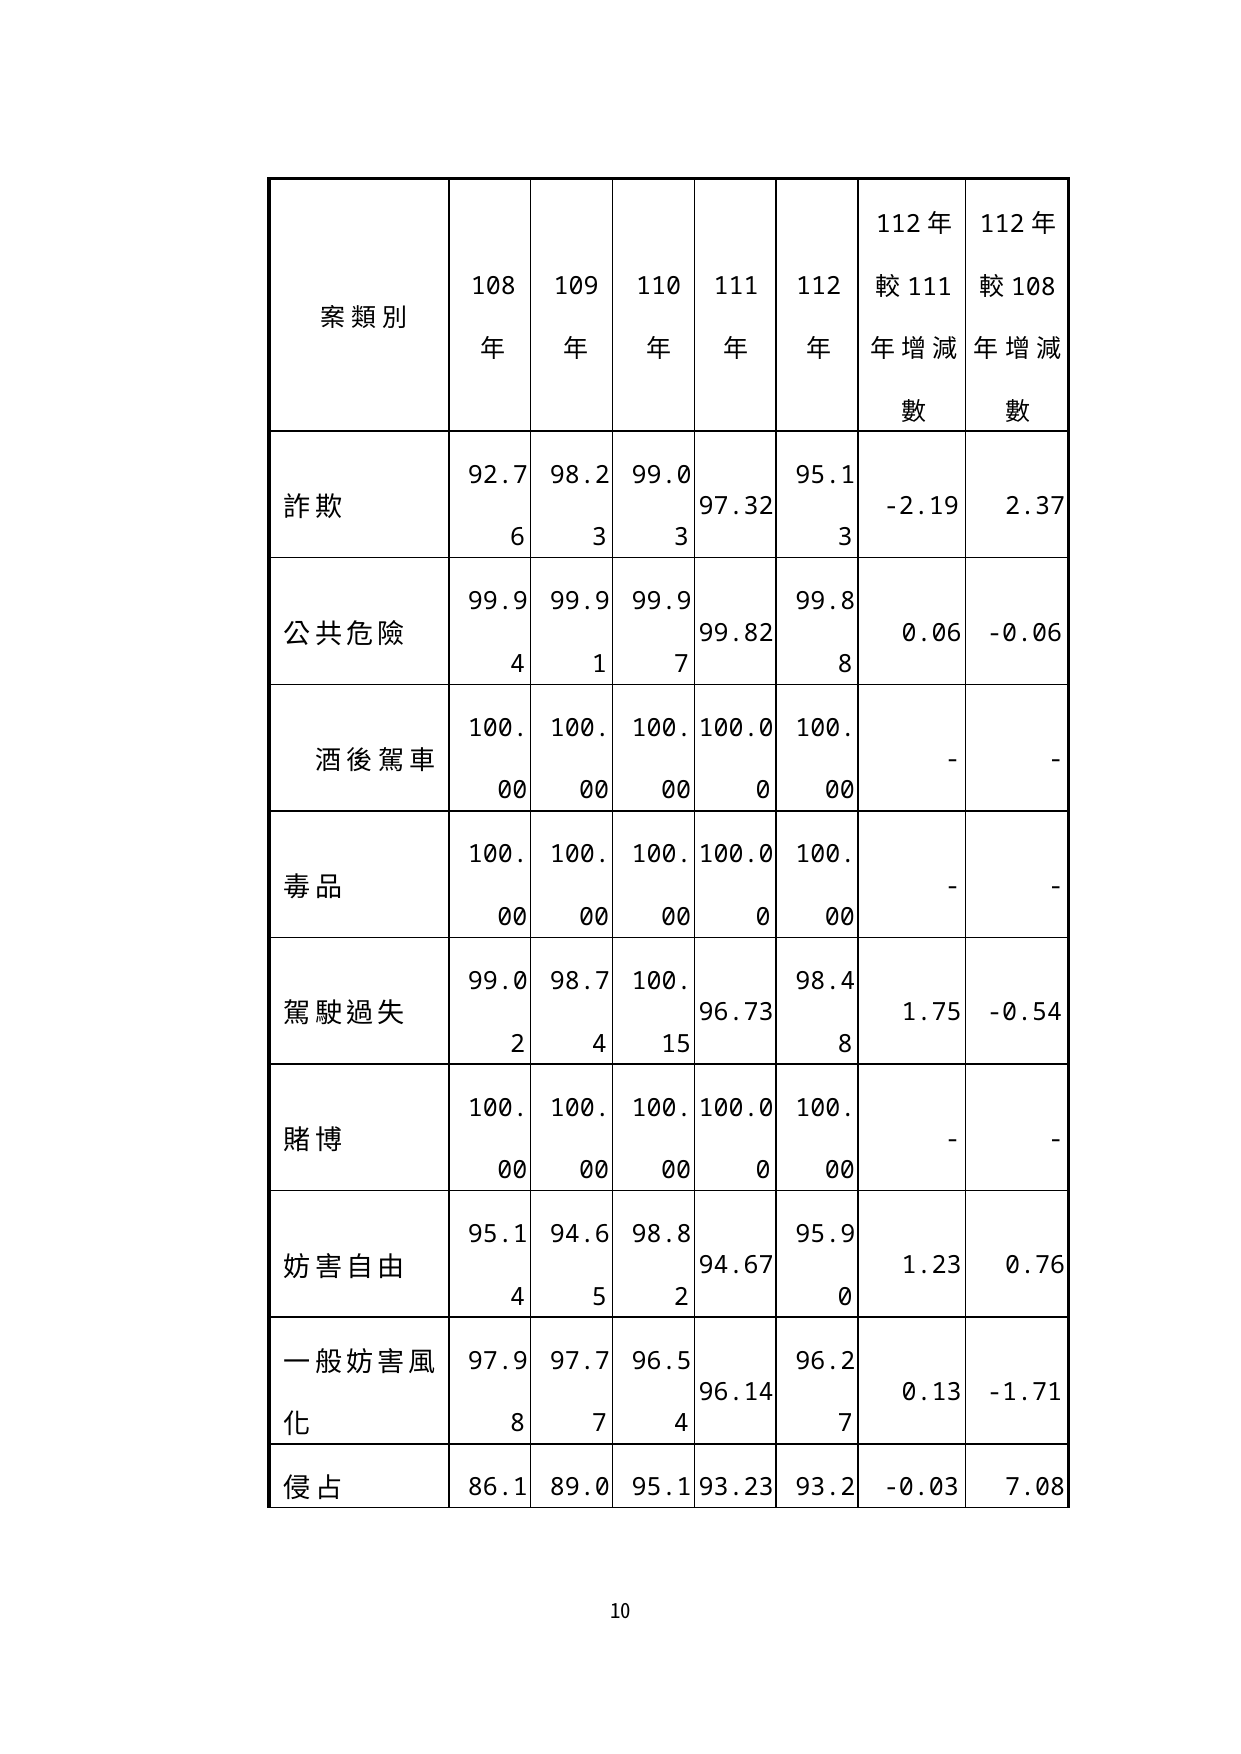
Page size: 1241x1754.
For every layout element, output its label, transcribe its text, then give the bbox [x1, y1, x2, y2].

table_cell 99.03 [613, 432, 694, 557]
table_cell 1.23 [859, 1191, 965, 1316]
table_cell 92.76 [450, 432, 530, 557]
table_cell 93.2 [777, 1445, 857, 1507]
table_cell 98.74 [531, 938, 612, 1063]
table_header 112年較108年增減數 [966, 180, 1067, 430]
table_cell 一般妨害風化 [271, 1318, 448, 1443]
table_cell 94.67 [695, 1191, 775, 1316]
table_cell 0.13 [859, 1318, 965, 1443]
table_cell 95.1 [613, 1445, 694, 1507]
table_cell 98.23 [531, 432, 612, 557]
table_cell 公共危險 [271, 558, 448, 683]
table_header 112年 [777, 180, 857, 430]
table_cell 毒品 [271, 812, 448, 937]
table_cell 96.14 [695, 1318, 775, 1443]
table_cell 86.1 [450, 1445, 530, 1507]
table_cell 100.00 [695, 812, 775, 937]
table_header 111年 [695, 180, 775, 430]
table_cell 99.82 [695, 558, 775, 683]
table_header 108年 [450, 180, 530, 430]
table_cell 98.82 [613, 1191, 694, 1316]
table_cell 妨害自由 [271, 1191, 448, 1316]
table_cell 89.0 [531, 1445, 612, 1507]
table_header 110年 [613, 180, 694, 430]
table_cell - [859, 1065, 965, 1190]
table_cell 100.00 [777, 1065, 857, 1190]
table_cell 96.73 [695, 938, 775, 1063]
table_cell 97.77 [531, 1318, 612, 1443]
table_cell 99.91 [531, 558, 612, 683]
table_cell 100.00 [695, 1065, 775, 1190]
table_cell 95.90 [777, 1191, 857, 1316]
table_cell - [966, 812, 1067, 937]
table_cell 99.88 [777, 558, 857, 683]
table_cell 97.32 [695, 432, 775, 557]
table_cell 93.23 [695, 1445, 775, 1507]
table_cell 侵占 [271, 1445, 448, 1507]
table_header 案類別 [271, 180, 448, 430]
table_cell 2.37 [966, 432, 1067, 557]
table_cell 賭博 [271, 1065, 448, 1190]
table_cell 95.13 [777, 432, 857, 557]
table_cell 100.00 [695, 685, 775, 810]
table_cell 100.00 [777, 685, 857, 810]
table_cell - [966, 685, 1067, 810]
table_cell 95.14 [450, 1191, 530, 1316]
table_cell 100.00 [531, 685, 612, 810]
table_cell 99.94 [450, 558, 530, 683]
table_cell 0.76 [966, 1191, 1067, 1316]
table_cell 100.00 [531, 812, 612, 937]
table_cell 96.27 [777, 1318, 857, 1443]
table_cell 100.15 [613, 938, 694, 1063]
table_cell 99.97 [613, 558, 694, 683]
table_cell -0.54 [966, 938, 1067, 1063]
table_cell 駕駛過失 [271, 938, 448, 1063]
table_cell 100.00 [613, 812, 694, 937]
table_cell 詐欺 [271, 432, 448, 557]
table_cell 100.00 [450, 685, 530, 810]
table_cell 1.75 [859, 938, 965, 1063]
table_cell 96.54 [613, 1318, 694, 1443]
table_cell 酒後駕車 [271, 685, 448, 810]
table_cell -0.06 [966, 558, 1067, 683]
table_cell -1.71 [966, 1318, 1067, 1443]
table_cell - [859, 812, 965, 937]
table_cell 100.00 [613, 685, 694, 810]
table_cell - [966, 1065, 1067, 1190]
table_cell 7.08 [966, 1445, 1067, 1507]
table_cell 98.48 [777, 938, 857, 1063]
table_cell 100.00 [450, 1065, 530, 1190]
table_cell 100.00 [450, 812, 530, 937]
table_cell 100.00 [777, 812, 857, 937]
table_cell -2.19 [859, 432, 965, 557]
table_header 112年較111年增減數 [859, 180, 965, 430]
table_cell 100.00 [613, 1065, 694, 1190]
table_cell -0.03 [859, 1445, 965, 1507]
table_cell 94.65 [531, 1191, 612, 1316]
table_cell 99.02 [450, 938, 530, 1063]
table_cell 0.06 [859, 558, 965, 683]
table_header 109年 [531, 180, 612, 430]
table_cell 100.00 [531, 1065, 612, 1190]
table_cell 97.98 [450, 1318, 530, 1443]
table_cell - [859, 685, 965, 810]
